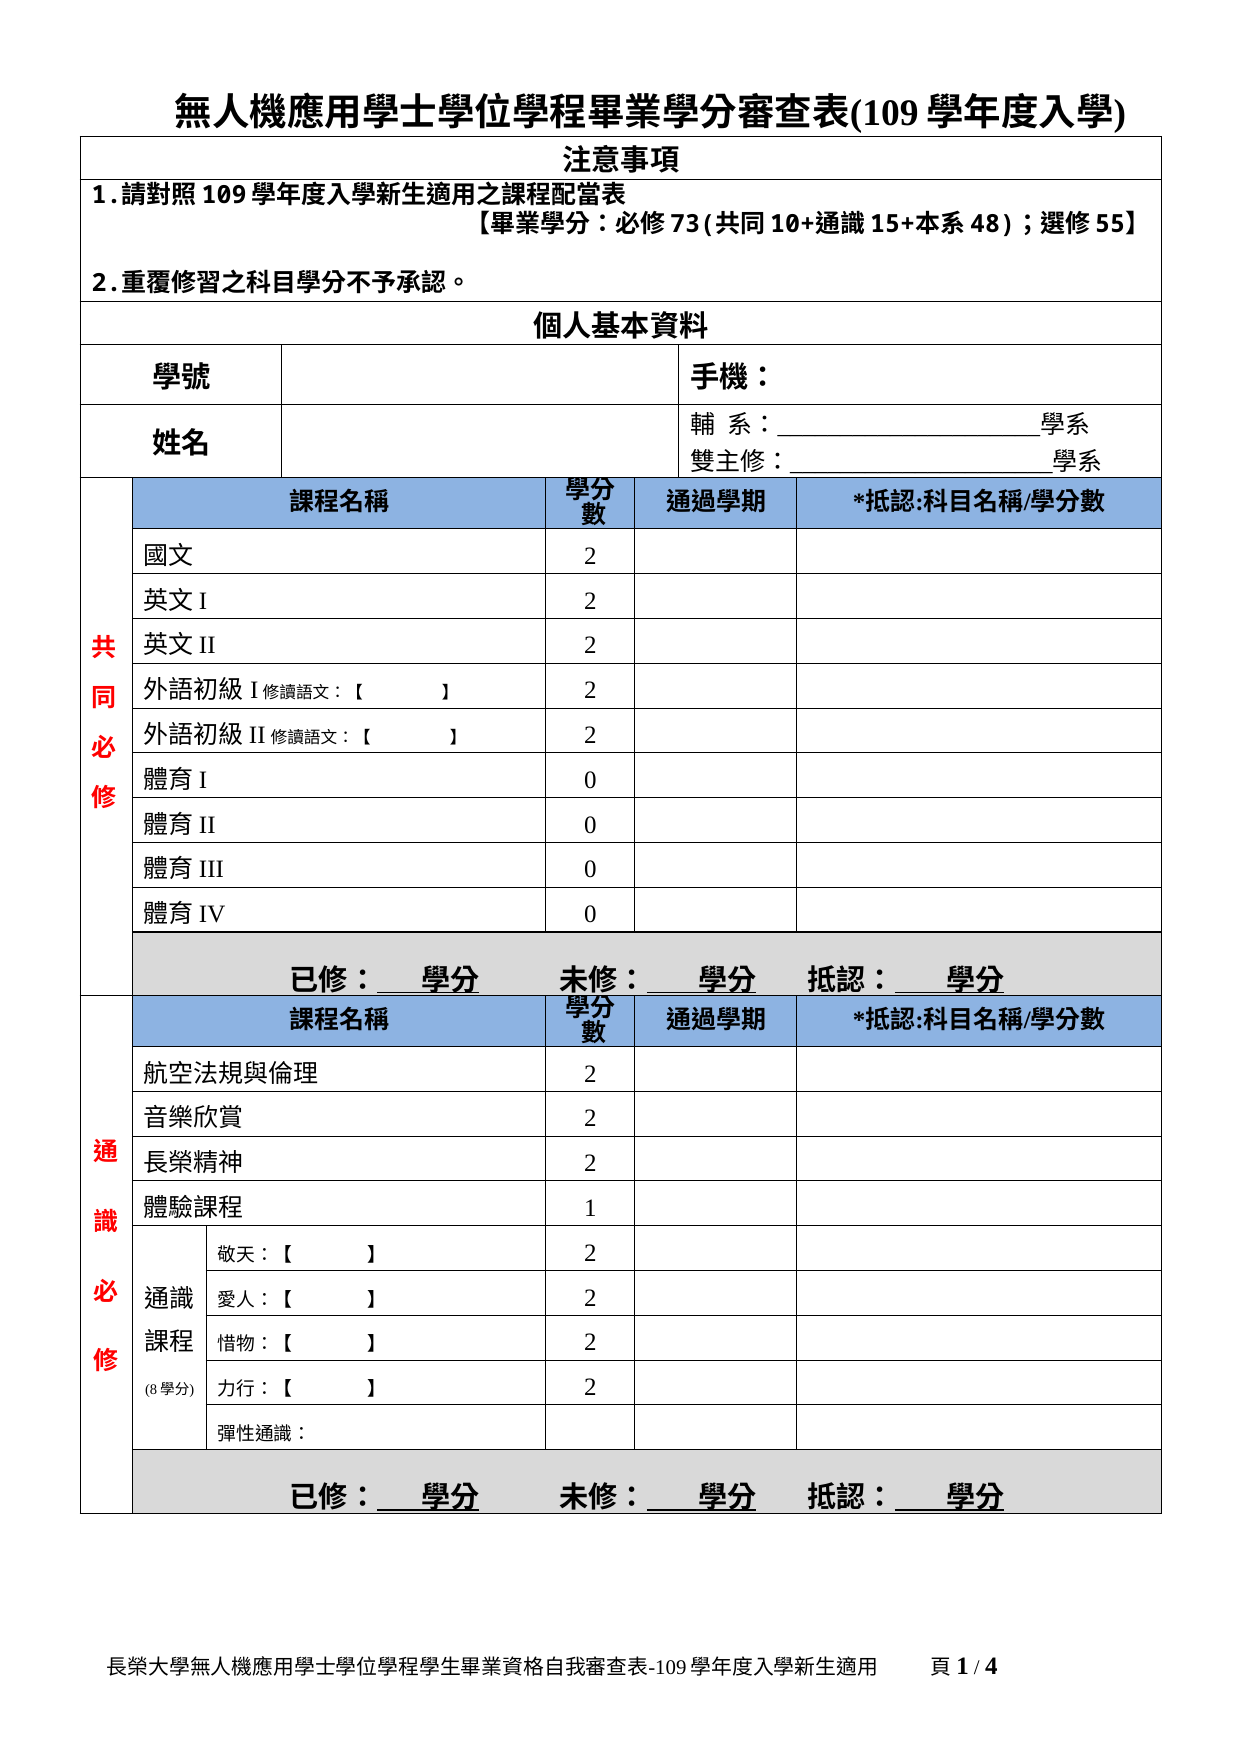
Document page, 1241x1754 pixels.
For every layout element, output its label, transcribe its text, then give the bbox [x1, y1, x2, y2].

table_cell 體育II [133, 798, 545, 842]
table_cell [635, 1137, 796, 1180]
table_cell [635, 1047, 796, 1091]
table_cell 力行：【 】 [207, 1361, 545, 1404]
table_cell 英文II [133, 619, 545, 663]
table_cell [797, 753, 1161, 797]
table_cell 0 [546, 843, 634, 887]
text 無人機應用學士學位學程畢業學分審查表(109學年度入學) [106, 82, 1194, 136]
table_cell [635, 1361, 796, 1404]
table_cell 2 [546, 619, 634, 663]
table_cell [635, 888, 796, 931]
table_cell 1.請對照109學年度入學新生適用之課程配當表 【畢業學分：必修73(共同10+通識15+本系48)；選修55】 2.重覆修習之科目學分不予承認。 [81, 180, 1161, 301]
table_cell [282, 345, 678, 404]
table_cell 手機： [679, 345, 1161, 404]
table_cell 學分數 [546, 996, 634, 1046]
table_cell [797, 1137, 1161, 1180]
table_cell [635, 1181, 796, 1225]
table_cell 2 [546, 529, 634, 573]
table_cell 外語初級II修讀語文：【 】 [133, 709, 545, 752]
table_cell 1 [546, 1181, 634, 1225]
table_cell 通識課程 (8學分) [133, 1226, 206, 1449]
table_cell [797, 1271, 1161, 1315]
table_cell *抵認:科目名稱/學分數 [797, 478, 1161, 528]
table_cell [797, 843, 1161, 887]
table_cell [797, 1181, 1161, 1225]
table_cell 體育IV [133, 888, 545, 931]
table_cell 2 [546, 709, 634, 752]
table_cell 國文 [133, 529, 545, 573]
table_cell 愛人：【 】 [207, 1271, 545, 1315]
table_cell 姓名 [81, 405, 281, 477]
table_cell [797, 1226, 1161, 1270]
table_cell 共 同 必 修 [81, 478, 132, 995]
table_cell 通過學期 [635, 996, 796, 1046]
table_cell 航空法規與倫理 [133, 1047, 545, 1091]
table_cell 通過學期 [635, 478, 796, 528]
table_cell 2 [546, 1271, 634, 1315]
table_cell 體驗課程 [133, 1181, 545, 1225]
table_cell 通 識 必 修 [81, 996, 132, 1513]
table_cell 學分數 [546, 478, 634, 528]
table_cell [797, 1361, 1161, 1404]
table_cell 體育I [133, 753, 545, 797]
table_cell [797, 1405, 1161, 1449]
table_cell [635, 619, 796, 663]
table_cell 2 [546, 574, 634, 618]
table_cell 英文I [133, 574, 545, 618]
table_cell [546, 1405, 634, 1449]
table_cell [797, 798, 1161, 842]
table_cell 2 [546, 1226, 634, 1270]
table_cell 學號 [81, 345, 281, 404]
table_cell [635, 574, 796, 618]
table_cell [635, 798, 796, 842]
table_cell 已修： 學分 未修： 學分 抵認： 學分 [133, 933, 1161, 995]
table_cell 課程名稱 [133, 996, 545, 1046]
table_cell 2 [546, 1047, 634, 1091]
table_cell 敬天：【 】 [207, 1226, 545, 1270]
table_cell 彈性通識： [207, 1405, 545, 1449]
table_cell 0 [546, 753, 634, 797]
table_cell [797, 619, 1161, 663]
table_cell [797, 1316, 1161, 1359]
table_cell 外語初級 I 修讀語文：【 】 [133, 664, 545, 707]
table_cell 已修： 學分 未修： 學分 抵認： 學分 [133, 1450, 1161, 1513]
table_cell [797, 1092, 1161, 1136]
table_cell 2 [546, 664, 634, 707]
table_cell [635, 1092, 796, 1136]
table_cell [635, 664, 796, 707]
table_cell 2 [546, 1092, 634, 1136]
table_cell [635, 753, 796, 797]
table_cell [797, 888, 1161, 931]
table_cell [797, 664, 1161, 707]
table_header 注意事項 [81, 137, 1161, 179]
table_cell 課程名稱 [133, 478, 545, 528]
table_cell 0 [546, 798, 634, 842]
table_cell [635, 529, 796, 573]
table_cell 2 [546, 1137, 634, 1180]
table_cell [635, 1405, 796, 1449]
table_cell 輔 系：_____________________學系 雙主修：_____________________學系 [679, 405, 1161, 477]
table_cell *抵認:科目名稱/學分數 [797, 996, 1161, 1046]
table_cell 2 [546, 1361, 634, 1404]
table_cell [635, 1316, 796, 1359]
table_cell [797, 1047, 1161, 1091]
table_cell [635, 709, 796, 752]
table_cell 體育III [133, 843, 545, 887]
table_cell 個人基本資料 [81, 302, 1161, 344]
table_cell 音樂欣賞 [133, 1092, 545, 1136]
table_cell [635, 1226, 796, 1270]
table_cell [635, 1271, 796, 1315]
table_cell [797, 529, 1161, 573]
table_cell [282, 405, 678, 477]
table_cell 0 [546, 888, 634, 931]
table_cell [635, 843, 796, 887]
table_cell [797, 709, 1161, 752]
table_cell 2 [546, 1316, 634, 1359]
table_cell 長榮精神 [133, 1137, 545, 1180]
table_cell 惜物：【 】 [207, 1316, 545, 1359]
table_cell [797, 574, 1161, 618]
